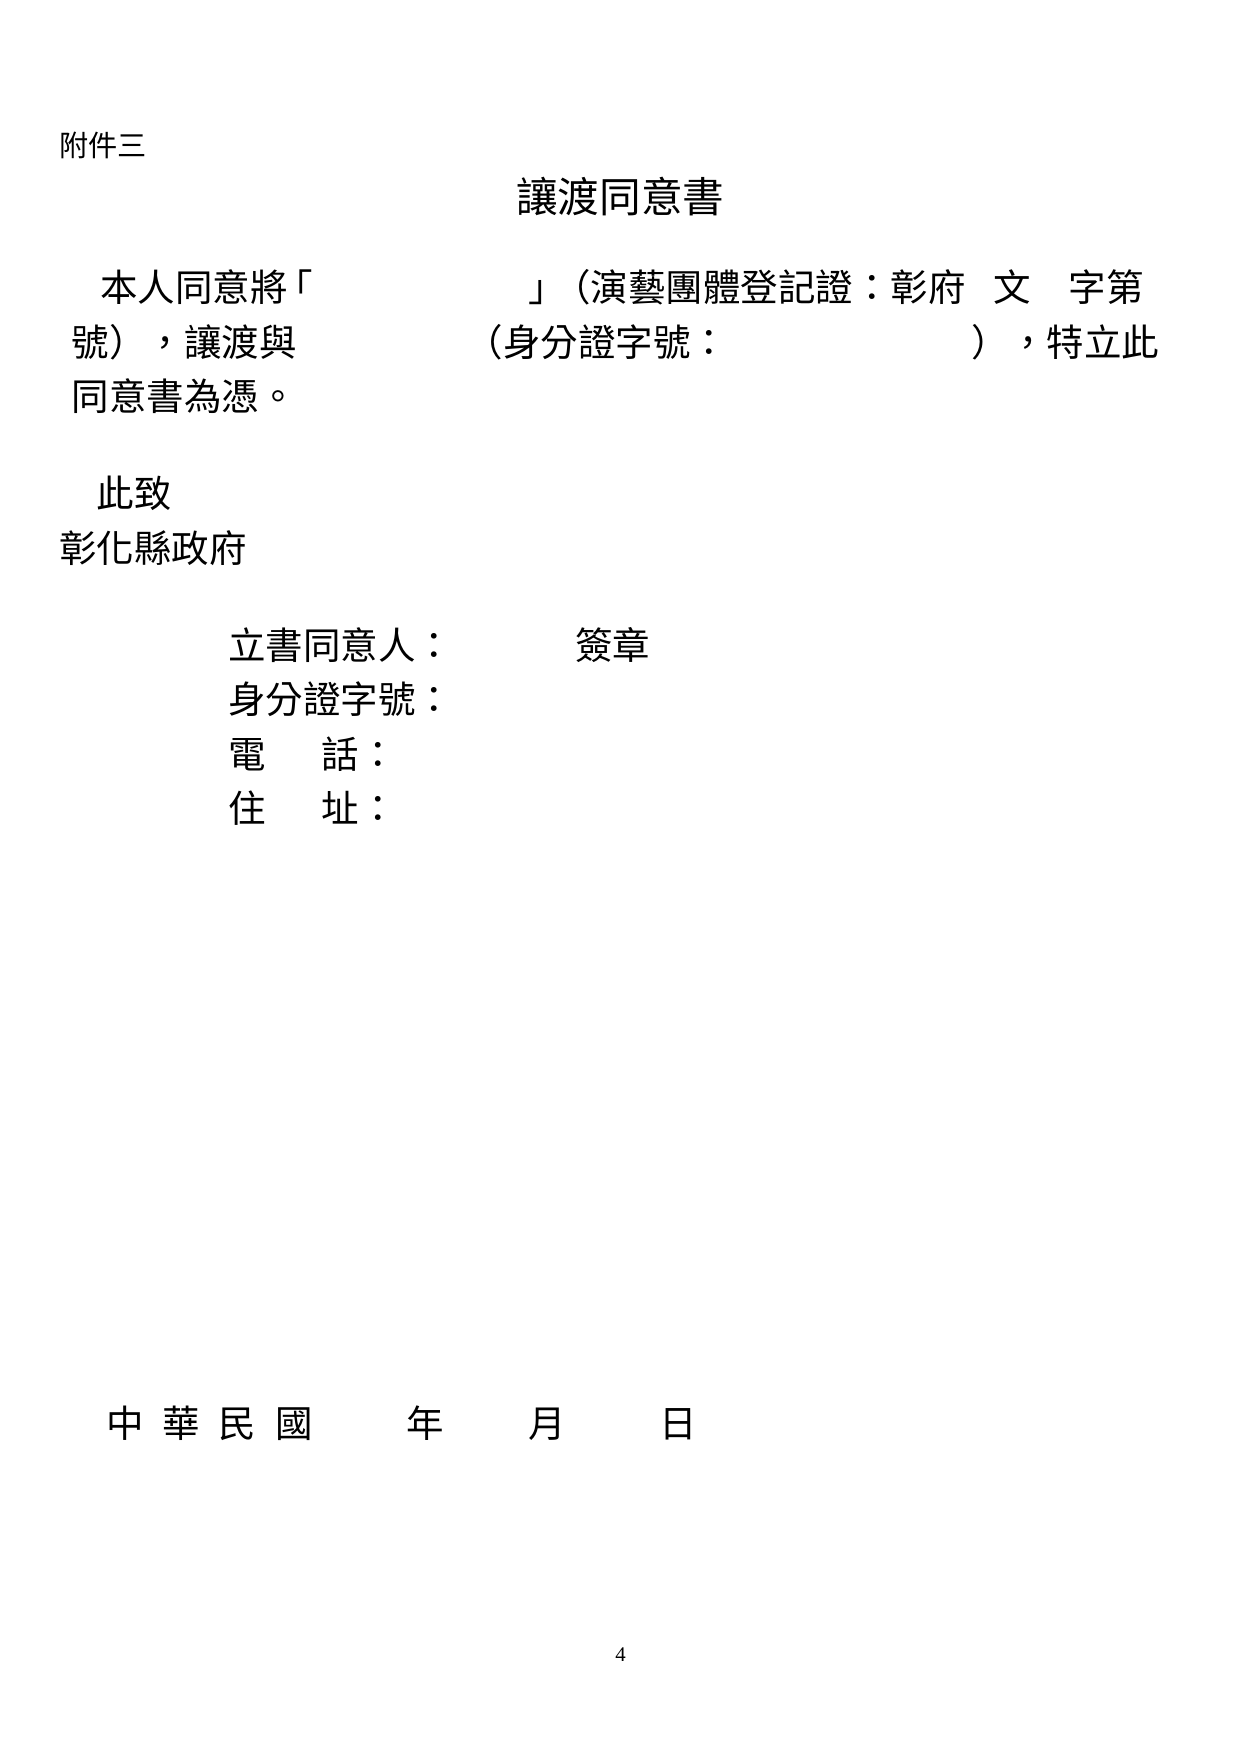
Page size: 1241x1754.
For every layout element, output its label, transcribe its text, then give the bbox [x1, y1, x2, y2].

text 中 華 民 國 年 月 日 [59, 1394, 1181, 1448]
text 電 話： [59, 724, 1181, 779]
text 讓渡同意書 [59, 164, 1181, 225]
text 附件三 [59, 122, 1181, 164]
text 立書同意人： 簽章 [59, 616, 1181, 670]
text 彰化縣政府 [59, 518, 1181, 573]
text 住 址： [59, 779, 1181, 833]
text 本人同意將「 」（演藝團體登記證：彰府 文 字第 號），讓渡與 （身分證字號： ），特立此同意書為憑。 [59, 258, 1181, 421]
text 此致 [59, 464, 1181, 518]
text 身分證字號： [59, 670, 1181, 724]
